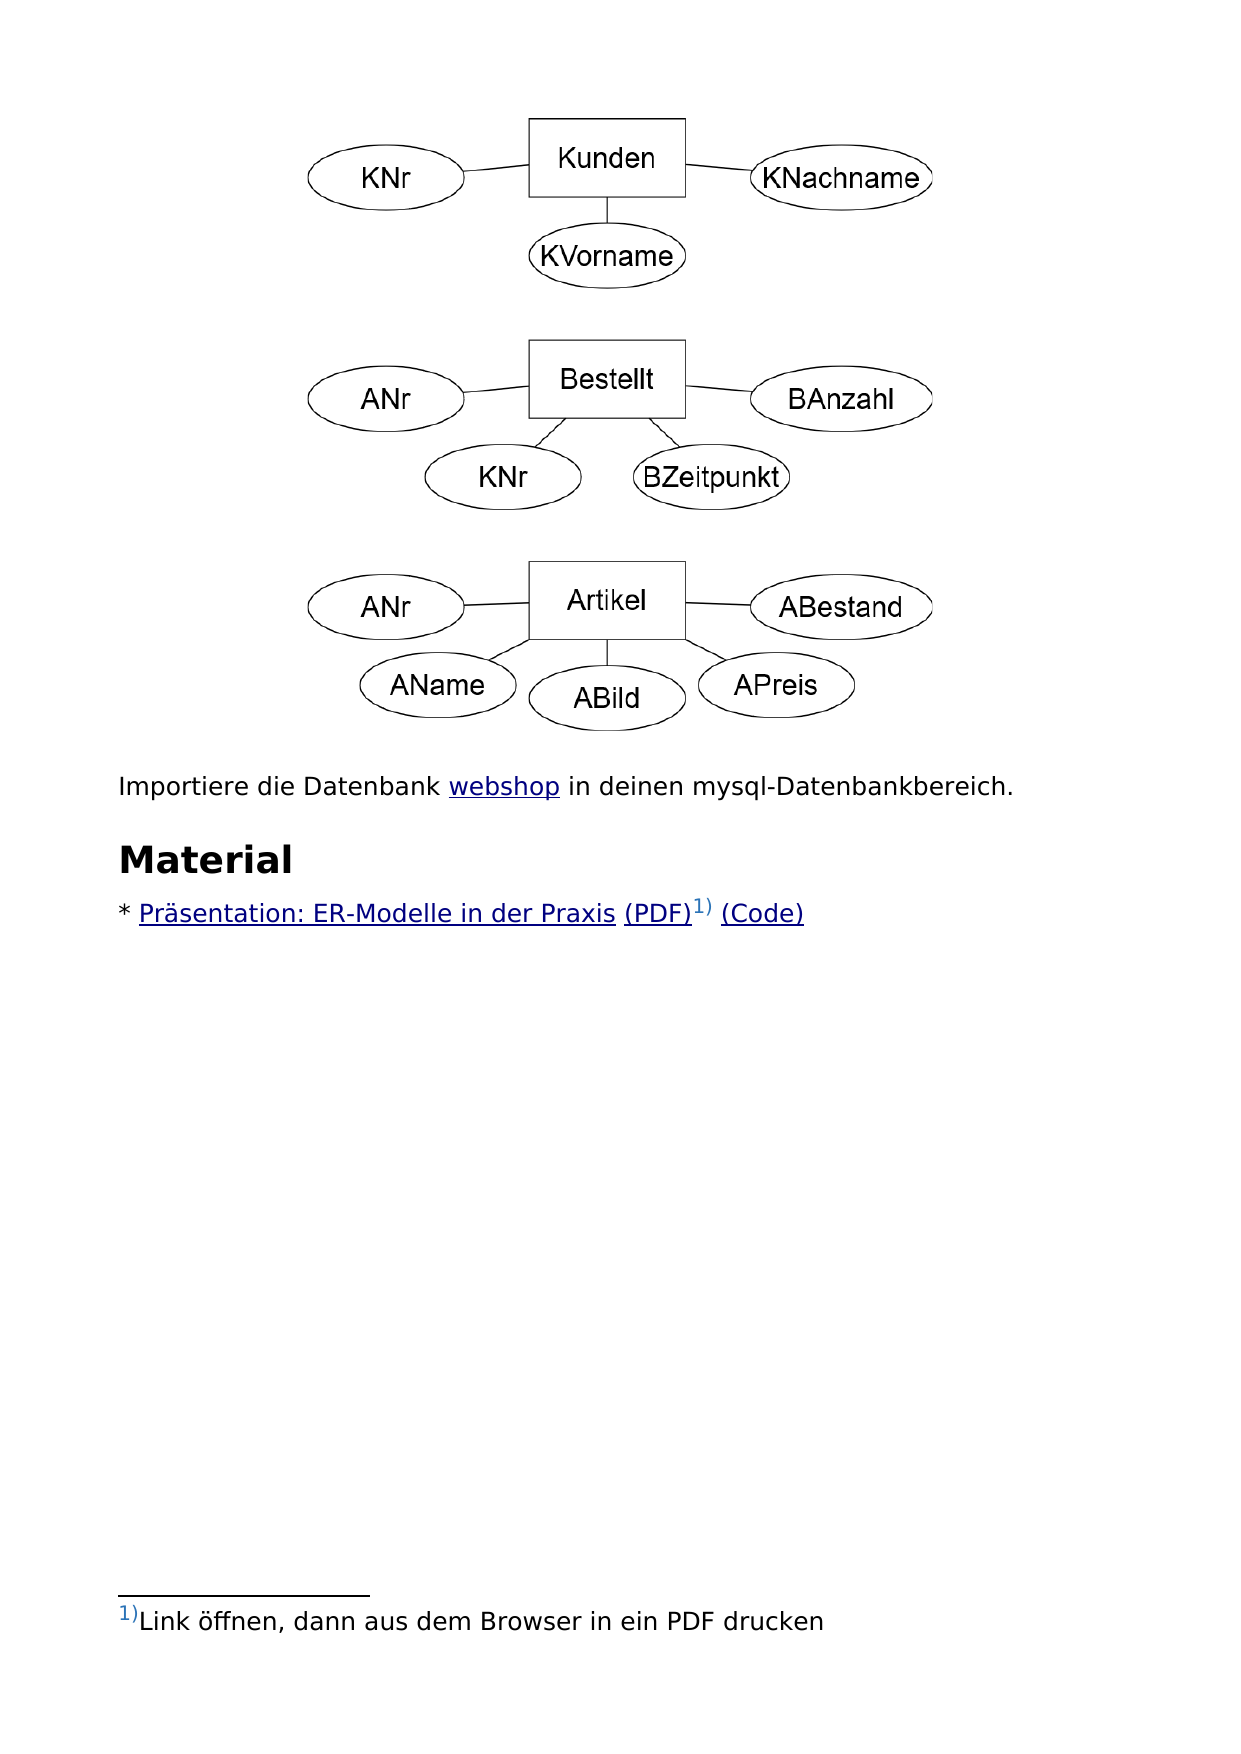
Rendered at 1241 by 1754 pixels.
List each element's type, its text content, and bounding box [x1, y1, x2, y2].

subtitle Material [118, 838, 1122, 882]
text Importiere die Datenbank webshop in deinen mysql-Datenbankbereich. [118, 772, 1122, 801]
picture [307, 118, 933, 731]
text * Präsentation: ER-Modelle in der Praxis (PDF) (Code) [118, 894, 1122, 929]
text Link öffnen, dann aus dem Browser in ein PDF drucken [118, 1602, 1122, 1636]
